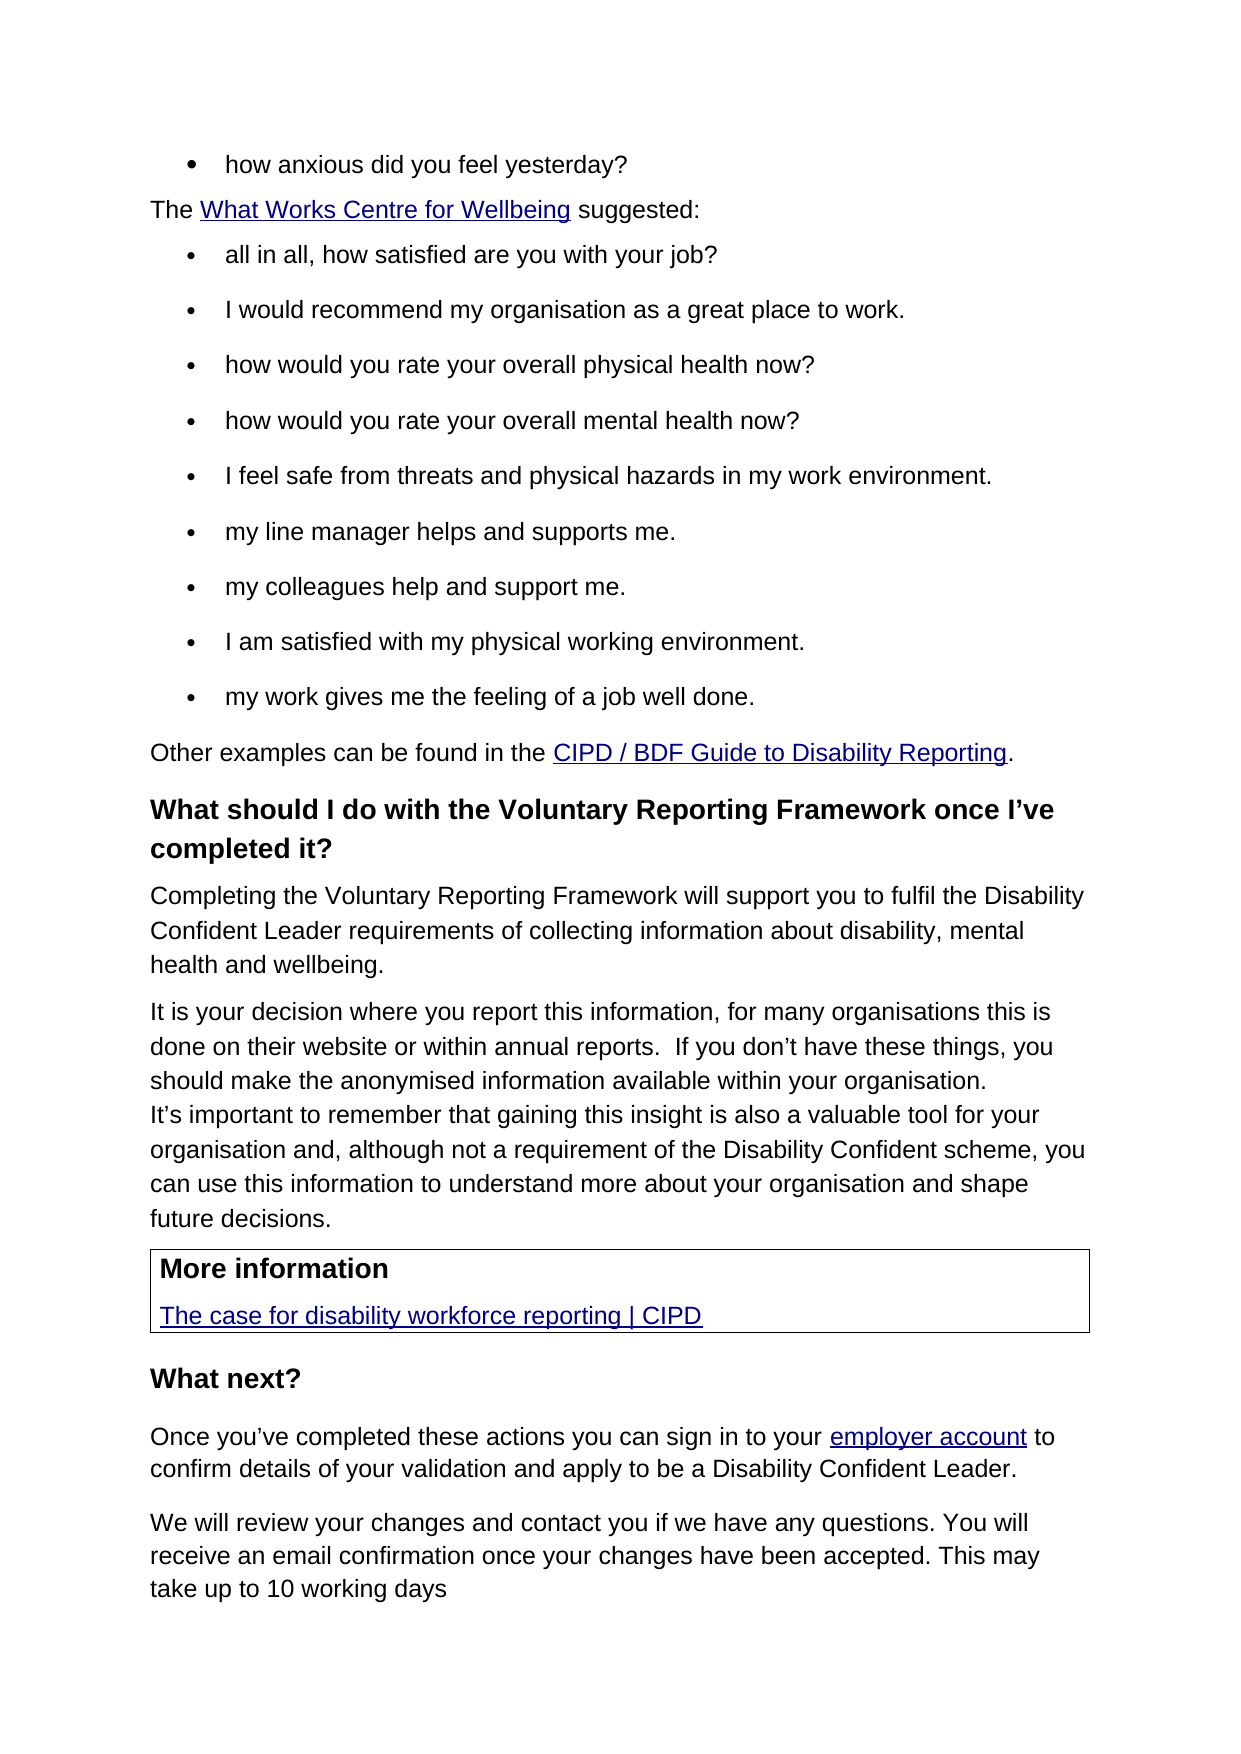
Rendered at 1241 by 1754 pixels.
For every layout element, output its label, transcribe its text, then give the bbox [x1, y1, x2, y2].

text Other examples can be found in the CIPD / BDF Guide to Disability Reporting. [150, 738, 1090, 766]
subtitle What should I do with the Voluntary Reporting Framework once I’ve completed it? [150, 793, 1090, 864]
list all in all, how satisfied are you with your job? [187, 240, 1090, 269]
list how would you rate your overall physical health now? [187, 351, 1090, 379]
text We will review your changes and contact you if we have any questions. You will receive an email confirmation once your changes have been accepted. This may take up to 10 working days [150, 1508, 1090, 1603]
subtitle What next? [150, 1362, 1090, 1394]
list my line manager helps and supports me. [187, 516, 1090, 545]
text The What Works Centre for Wellbeing suggested: [150, 195, 1090, 224]
text It’s important to remember that gaining this insight is also a valuable tool for your organisation and, although not a requirement of the Disability Confident scheme, you can use this information to understand more about your organisation and shape future decisions. [150, 1101, 1090, 1233]
text The case for disability workforce reporting | CIPD [151, 1298, 1089, 1332]
list my colleagues help and support me. [187, 572, 1090, 601]
list I would recommend my organisation as a great place to work. [187, 295, 1090, 324]
text It is your decision where you report this information, for many organisations this is done on their website or within annual reports. If you don’t have these things, you should make the anonymised information available within your organisation. [150, 997, 1090, 1095]
list my work gives me the feeling of a job well done. [187, 682, 1090, 711]
list how would you rate your overall mental health now? [187, 406, 1090, 434]
list I am satisfied with my physical working environment. [187, 627, 1090, 656]
text Completing the Voluntary Reporting Framework will support you to fulfil the Disability Confident Leader requirements of collecting information about disability, mental health and wellbeing. [150, 881, 1090, 979]
subtitle More information [151, 1250, 1089, 1284]
list I feel safe from threats and physical hazards in my work environment. [187, 461, 1090, 490]
text Once you’ve completed these actions you can sign in to your employer account to confirm details of your validation and apply to be a Disability Confident Leader. [150, 1421, 1090, 1483]
list how anxious did you feel yesterday? [187, 150, 1090, 179]
